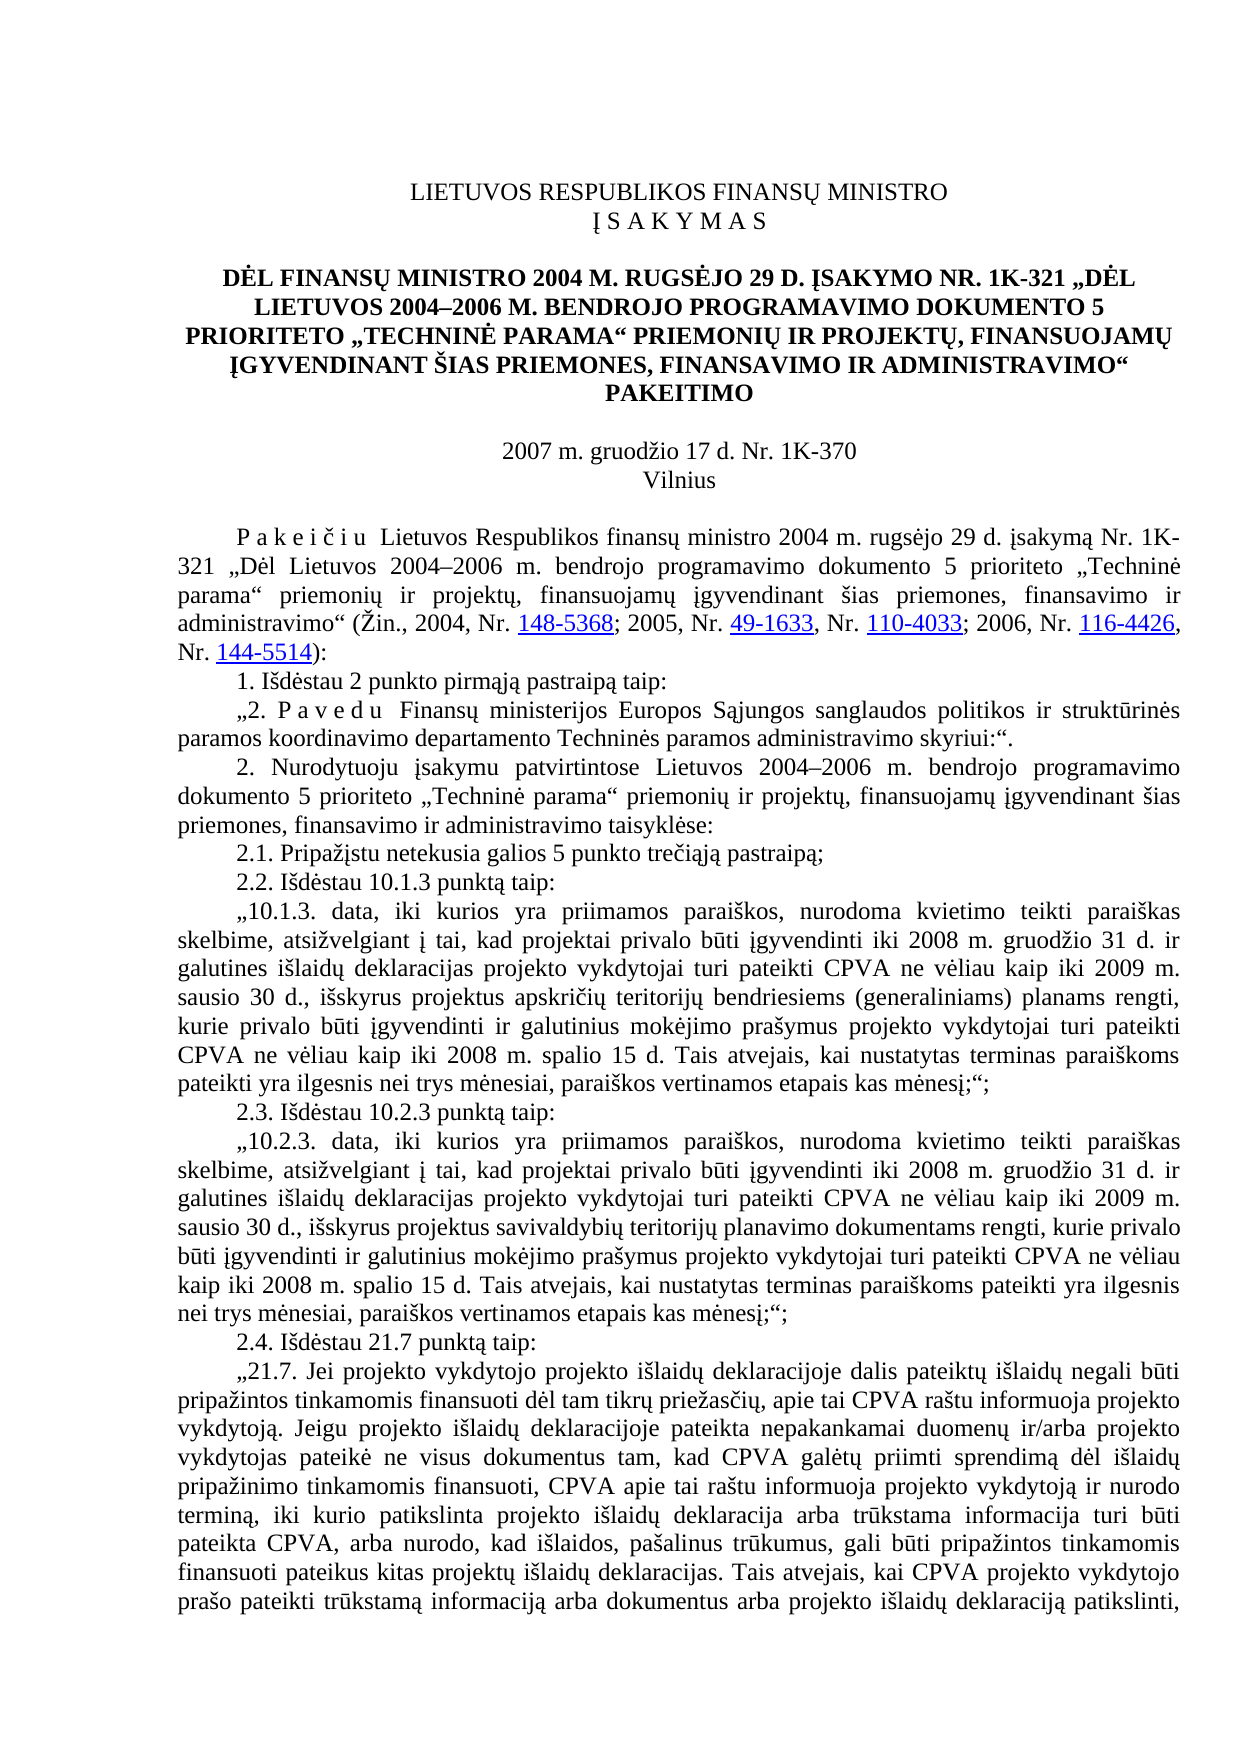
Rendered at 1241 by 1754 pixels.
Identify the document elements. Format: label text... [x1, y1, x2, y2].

text 1. Išdėstau 2 punkto pirmąją pastraipą taip: [177, 666, 1181, 695]
text 2007 m. gruodžio 17 d. Nr. 1K-370 [177, 436, 1181, 465]
text „21.7. Jei projekto vykdytojo projekto išlaidų deklaracijoje dalis pateiktų išlaidų negali būti pripažintos tinkamomis finansuoti dėl tam tikrų priežasčių, apie tai CPVA raštu informuoja projekto vykdytoją. Jeigu projekto išlaidų deklaracijoje pateikta nepakankamai duomenų ir/arba projekto vykdytojas pateikė ne visus dokumentus tam, kad CPVA galėtų priimti sprendimą dėl išlaidų pripažinimo tinkamomis finansuoti, CPVA apie tai raštu informuoja projekto vykdytoją ir nurodo terminą, iki kurio patikslinta projekto išlaidų deklaracija arba trūkstama informacija turi būti pateikta CPVA, arba nurodo, kad išlaidos, pašalinus trūkumus, gali būti pripažintos tinkamomis finansuoti pateikus kitas projektų išlaidų deklaracijas. Tais atvejais, kai CPVA projekto vykdytojo prašo pateikti trūkstamą informaciją arba dokumentus arba projekto išlaidų deklaraciją patikslinti, [177, 1356, 1181, 1615]
text „10.1.3. data, iki kurios yra priimamos paraiškos, nurodoma kvietimo teikti paraiškas skelbime, atsižvelgiant į tai, kad projektai privalo būti įgyvendinti iki 2008 m. gruodžio 31 d. ir galutines išlaidų deklaracijas projekto vykdytojai turi pateikti CPVA ne vėliau kaip iki 2009 m. sausio 30 d., išskyrus projektus apskričių teritorijų bendriesiems (generaliniams) planams rengti, kurie privalo būti įgyvendinti ir galutinius mokėjimo prašymus projekto vykdytojai turi pateikti CPVA ne vėliau kaip iki 2008 m. spalio 15 d. Tais atvejais, kai nustatytas terminas paraiškoms pateikti yra ilgesnis nei trys mėnesiai, paraiškos vertinamos etapais kas mėnesį;“; [177, 896, 1181, 1097]
text „2. Pavedu Finansų ministerijos Europos Sąjungos sanglaudos politikos ir struktūrinės paramos koordinavimo departamento Techninės paramos administravimo skyriui:“. [177, 695, 1181, 752]
text 2.3. Išdėstau 10.2.3 punktą taip: [177, 1097, 1181, 1126]
text 2. Nurodytuoju įsakymu patvirtintose Lietuvos 2004–2006 m. bendrojo programavimo dokumento 5 prioriteto „Techninė parama“ priemonių ir projektų, finansuojamų įgyvendinant šias priemones, finansavimo ir administravimo taisyklėse: [177, 752, 1181, 838]
text Vilnius [177, 465, 1181, 493]
text DĖL FINANSŲ MINISTRO 2004 M. RUGSĖJO 29 D. ĮSAKYMO NR. 1K-321 „DĖL LIETUVOS 2004–2006 M. BENDROJO PROGRAMAVIMO DOKUMENTO 5 PRIORITETO „TECHNINĖ PARAMA“ PRIEMONIŲ IR PROJEKTŲ, FINANSUOJAMŲ ĮGYVENDINANT ŠIAS PRIEMONES, FINANSAVIMO IR ADMINISTRAVIMO“ PAKEITIMO [177, 263, 1181, 407]
text 2.4. Išdėstau 21.7 punktą taip: [177, 1327, 1181, 1356]
text LIETUVOS RESPUBLIKOS FINANSŲ MINISTRO [177, 177, 1181, 206]
text Pakeičiu Lietuvos Respublikos finansų ministro 2004 m. rugsėjo 29 d. įsakymą Nr. 1K-321 „Dėl Lietuvos 2004–2006 m. bendrojo programavimo dokumento 5 prioriteto „Techninė parama“ priemonių ir projektų, finansuojamų įgyvendinant šias priemones, finansavimo ir administravimo“ (Žin., 2004, Nr. 148-5368; 2005, Nr. 49-1633, Nr. 110-4033; 2006, Nr. 116-4426, Nr. 144-5514): [177, 522, 1181, 666]
text 2.2. Išdėstau 10.1.3 punktą taip: [177, 867, 1181, 896]
text ĮSAKYMAS [177, 206, 1181, 235]
text „10.2.3. data, iki kurios yra priimamos paraiškos, nurodoma kvietimo teikti paraiškas skelbime, atsižvelgiant į tai, kad projektai privalo būti įgyvendinti iki 2008 m. gruodžio 31 d. ir galutines išlaidų deklaracijas projekto vykdytojai turi pateikti CPVA ne vėliau kaip iki 2009 m. sausio 30 d., išskyrus projektus savivaldybių teritorijų planavimo dokumentams rengti, kurie privalo būti įgyvendinti ir galutinius mokėjimo prašymus projekto vykdytojai turi pateikti CPVA ne vėliau kaip iki 2008 m. spalio 15 d. Tais atvejais, kai nustatytas terminas paraiškoms pateikti yra ilgesnis nei trys mėnesiai, paraiškos vertinamos etapais kas mėnesį;“; [177, 1126, 1181, 1327]
text 2.1. Pripažįstu netekusia galios 5 punkto trečiąją pastraipą; [177, 838, 1181, 867]
